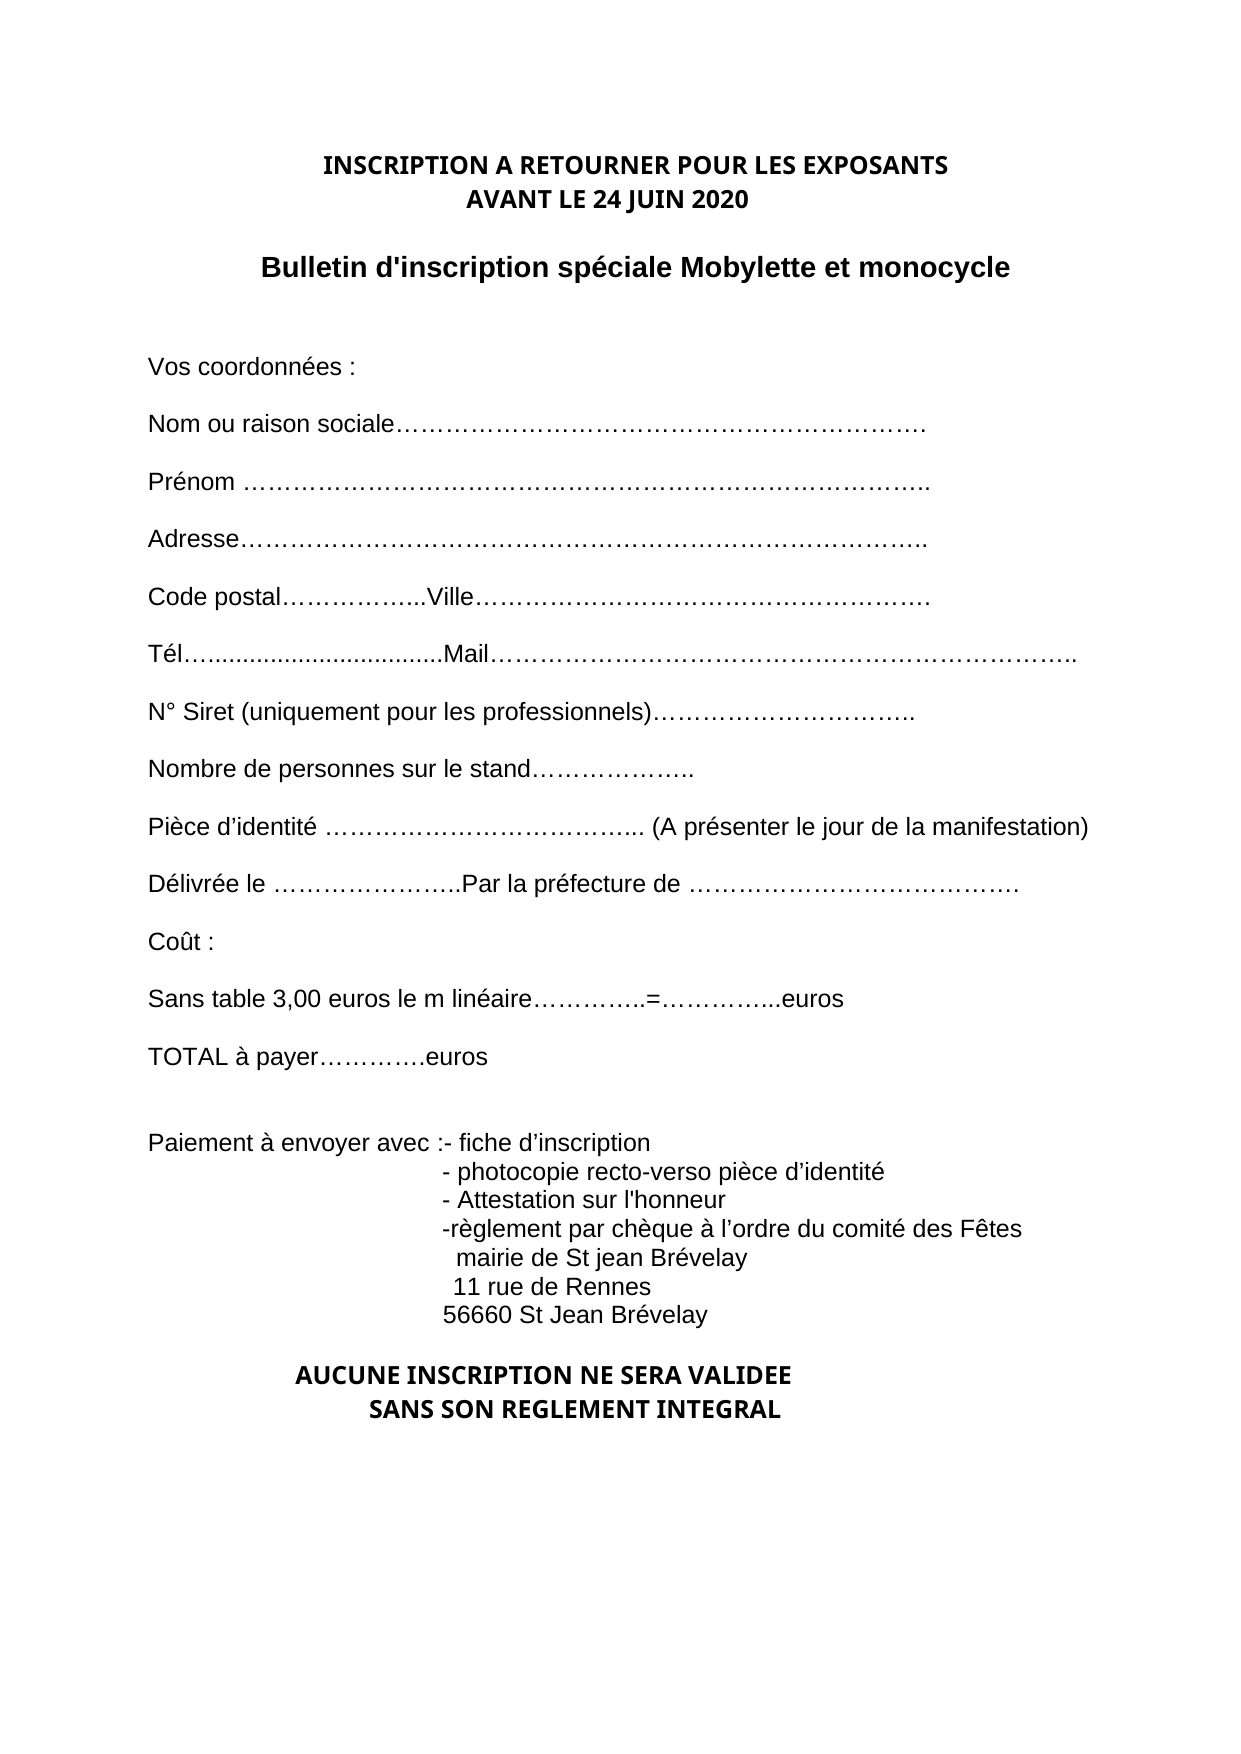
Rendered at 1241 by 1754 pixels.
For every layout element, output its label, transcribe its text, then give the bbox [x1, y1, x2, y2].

text Délivrée le …………………..Par la préfecture de …………………………………. [148, 869, 1124, 898]
text Vos coordonnées : [148, 351, 1124, 380]
list -règlement par chèque à l’ordre du comité des Fêtes [335, 1214, 1124, 1243]
list - Attestation sur l'honneur [335, 1185, 1124, 1214]
text N° Siret (uniquement pour les professionnels)………………………….. [148, 696, 1124, 725]
text AVANT LE 24 JUIN 2020 [148, 182, 1124, 216]
text Sans table 3,00 euros le m linéaire…………..=…………...euros [148, 984, 1124, 1013]
text Nombre de personnes sur le stand……………….. [148, 754, 1124, 783]
text SANS SON REGLEMENT INTEGRAL [148, 1392, 1124, 1426]
list - photocopie recto-verso pièce d’identité [335, 1156, 1124, 1185]
text 56660 St Jean Brévelay [148, 1300, 1124, 1329]
text Paiement à envoyer avec :- fiche d’inscription [148, 1128, 1124, 1156]
text Code postal……………...Ville………………………………………………. [148, 581, 1124, 610]
text Adresse……………………………………………………………………….. [148, 524, 1124, 553]
text 11 rue de Rennes [148, 1271, 1124, 1300]
text Tél…..................................Mail…………………………………………………………….. [148, 639, 1124, 668]
text INSCRIPTION A RETOURNER POUR LES EXPOSANTS [148, 148, 1124, 182]
text Prénom ……………………………………………………………………….. [148, 466, 1124, 495]
list mairie de St jean Brévelay [335, 1243, 1124, 1271]
text Pièce d’identité ………………………………... (A présenter le jour de la manifestation) [148, 811, 1124, 840]
text Bulletin d'inscription spéciale Mobylette et monocycle [148, 250, 1124, 283]
text AUCUNE INSCRIPTION NE SERA VALIDEE [148, 1358, 1124, 1392]
text TOTAL à payer………….euros [148, 1041, 1124, 1070]
text Nom ou raison sociale………………………………………………………. [148, 409, 1124, 438]
text Coût : [148, 926, 1124, 955]
